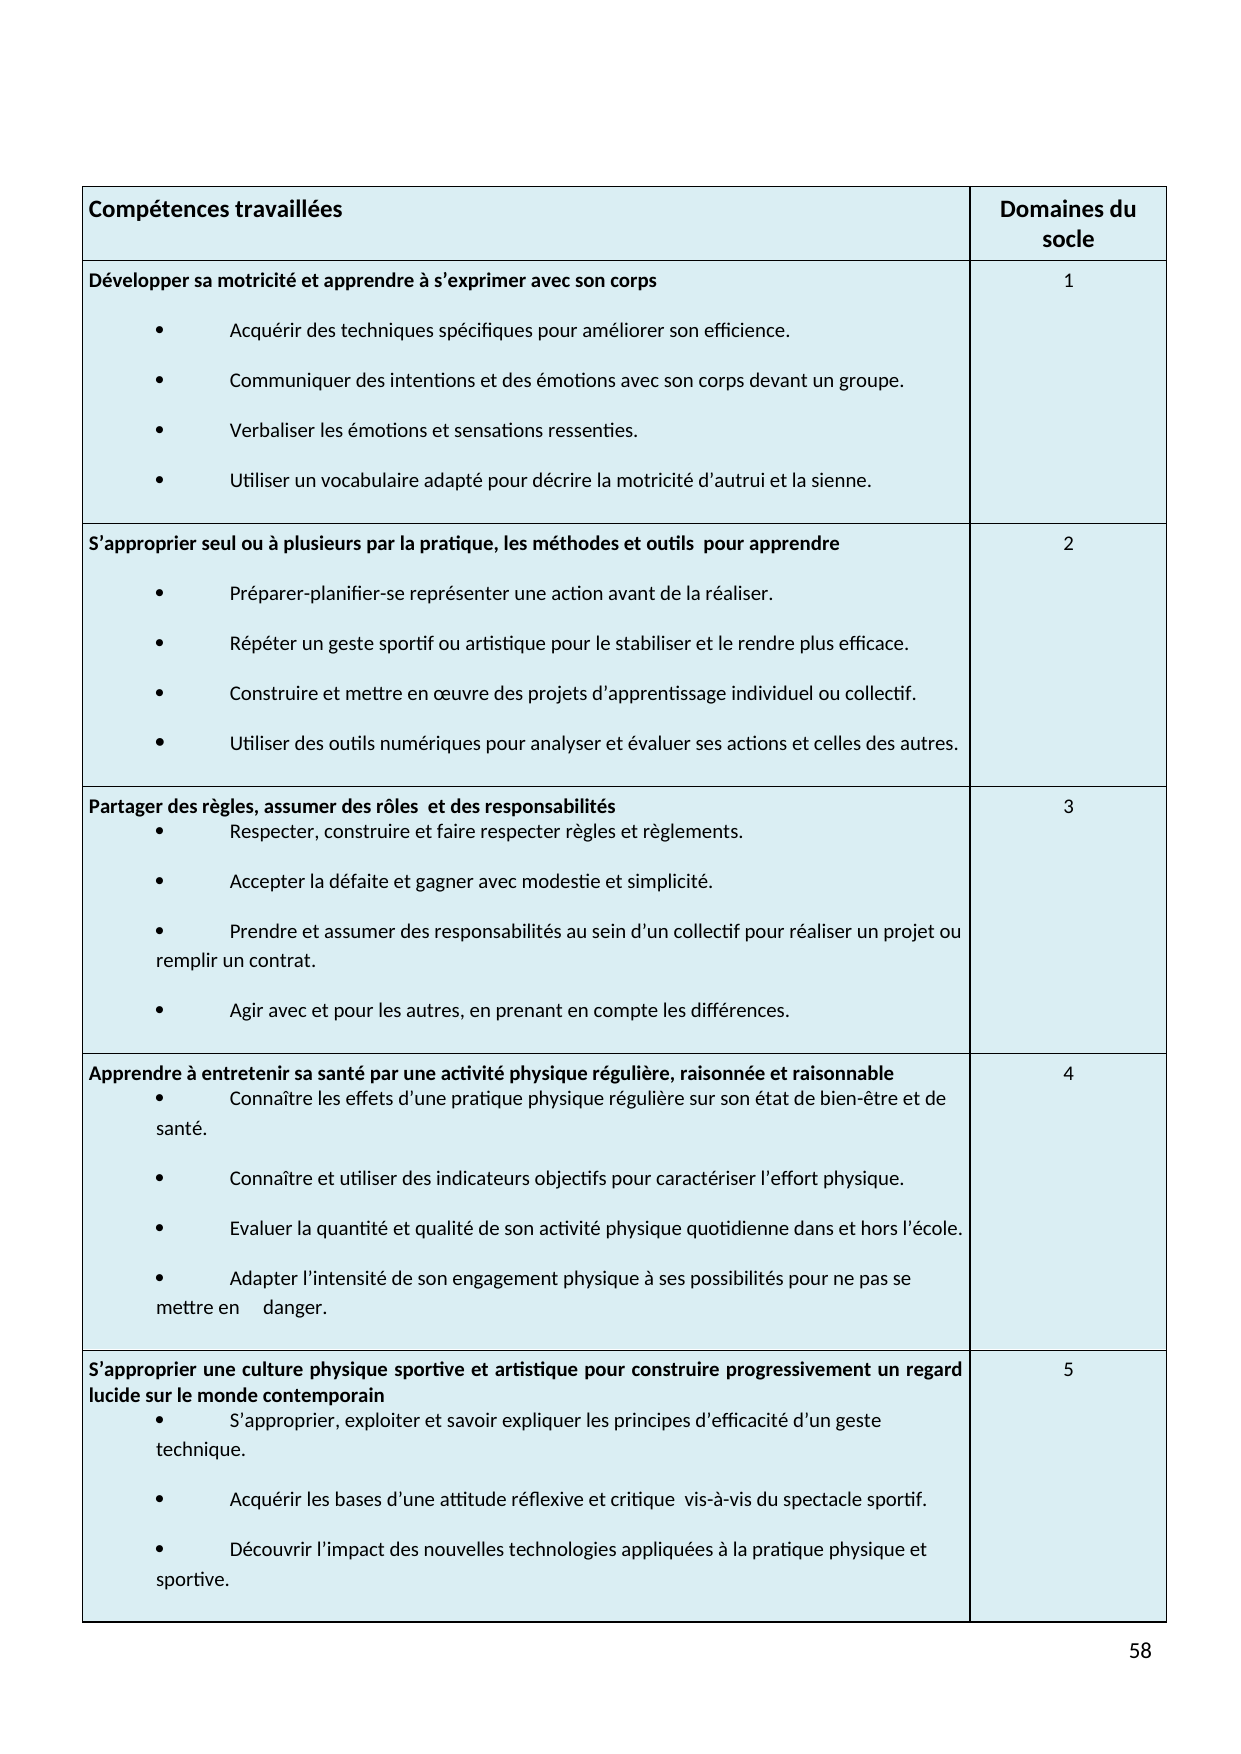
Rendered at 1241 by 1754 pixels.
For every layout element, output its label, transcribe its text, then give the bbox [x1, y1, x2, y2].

table_cell 3 [971, 787, 1166, 1053]
table_cell 2 [971, 524, 1166, 786]
table_cell 4 [971, 1054, 1166, 1349]
table_cell Apprendre à entretenir sa santé par une activité physique régulière, raisonnée et raisonnable Connaître les effets d’une pratique physique régulière sur son état de bien-être et de santé. Connaître et utiliser des indicateurs objectifs pour caractériser l’effort physique. Evaluer la quantité et qualité de son activité physique quotidienne dans et hors l’école. Adapter l’intensité de son engagement physique à ses possibilités pour ne pas se mettre en danger. [83, 1054, 969, 1349]
table_cell S’approprier une culture physique sportive et artistique pour construire progressivement un regard lucide sur le monde contemporain S’approprier, exploiter et savoir expliquer les principes d’efficacité d’un geste technique. Acquérir les bases d’une attitude réflexive et critique vis-à-vis du spectacle sportif. Découvrir l’impact des nouvelles technologies appliquées à la pratique physique et sportive. Connaître des éléments essentiels de l’histoire des pratiques corporelles éclairant les activités physiques contemporaines. [83, 1351, 969, 1621]
table_cell Développer sa motricité et apprendre à s’exprimer avec son corps Acquérir des techniques spécifiques pour améliorer son efficience. Communiquer des intentions et des émotions avec son corps devant un groupe. Verbaliser les émotions et sensations ressenties. Utiliser un vocabulaire adapté pour décrire la motricité d’autrui et la sienne. [83, 261, 969, 523]
table_cell 1 [971, 261, 1166, 523]
table_cell S’approprier seul ou à plusieurs par la pratique, les méthodes et outils pour apprendre Préparer-planifier-se représenter une action avant de la réaliser. Répéter un geste sportif ou artistique pour le stabiliser et le rendre plus efficace. Construire et mettre en œuvre des projets d’apprentissage individuel ou collectif. Utiliser des outils numériques pour analyser et évaluer ses actions et celles des autres. [83, 524, 969, 786]
table_header Compétences travaillées [83, 187, 969, 260]
table_header Domaines du socle [971, 187, 1166, 260]
table_cell 5 [971, 1351, 1166, 1621]
table_cell Partager des règles, assumer des rôles et des responsabilités Respecter, construire et faire respecter règles et règlements. Accepter la défaite et gagner avec modestie et simplicité. Prendre et assumer des responsabilités au sein d’un collectif pour réaliser un projet ou remplir un contrat. Agir avec et pour les autres, en prenant en compte les différences. [83, 787, 969, 1053]
